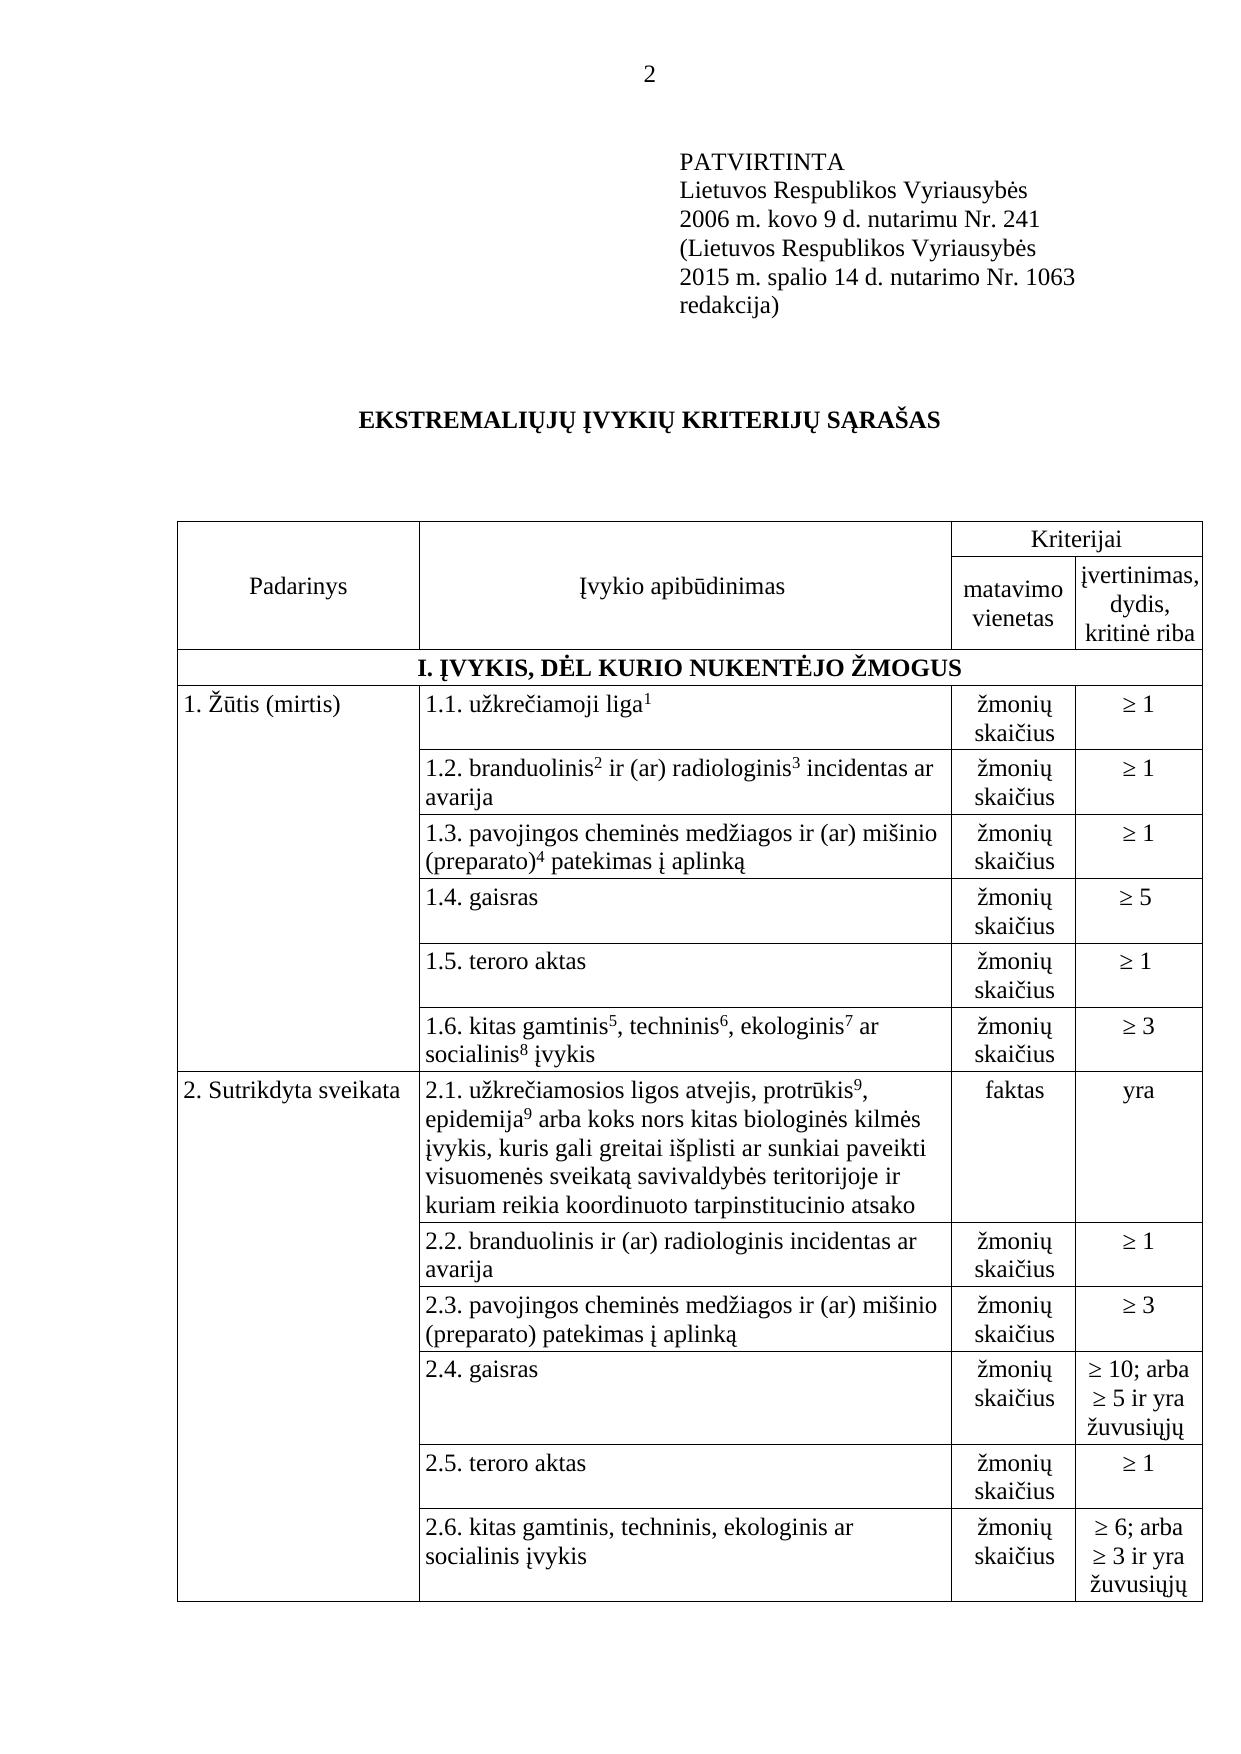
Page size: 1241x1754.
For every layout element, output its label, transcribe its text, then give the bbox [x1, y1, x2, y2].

table_cell įvertinimas, dydis, kritinė riba [1076, 557, 1202, 649]
table_cell yra [1076, 1072, 1202, 1222]
table_cell 2.5. teroro aktas [420, 1445, 951, 1508]
table_cell ≥ 6; arba ≥ 3 ir yra žuvusiųjų [1076, 1509, 1202, 1601]
table_header Įvykio apibūdinimas [420, 522, 951, 649]
table_cell ≥ 1 [1076, 815, 1202, 878]
table_cell 1.6. kitas gamtinis5, techninis6, ekologinis7 ar socialinis8 įvykis [420, 1008, 951, 1071]
table_cell 1.5. teroro aktas [420, 944, 951, 1007]
text EKSTREMALIŲJŲ ĮVYKIŲ KRITERIJų sąrašas [177, 406, 1122, 434]
table_cell ≥ 1 [1076, 686, 1202, 749]
table_cell [178, 878, 419, 942]
table_cell žmonių skaičius [952, 1008, 1075, 1071]
table_cell žmonių skaičius [952, 1287, 1075, 1351]
table_cell ≥ 3 [1076, 1287, 1202, 1351]
table_cell faktas [952, 1072, 1075, 1222]
table_cell 1. Žūtis (mirtis) [178, 686, 419, 749]
table_cell ≥ 1 [1076, 1223, 1202, 1286]
table_cell ≥ 3 [1076, 1008, 1202, 1071]
table_cell ≥ 1 [1076, 1445, 1202, 1508]
table_cell 1.1. užkrečiamoji liga1 [420, 686, 951, 749]
table_cell žmonių skaičius [952, 944, 1075, 1007]
table_cell [178, 1286, 419, 1351]
table_cell I. ĮVYKIS, DĖL KURIO NUKENTĖJO ŽMOGUS [178, 650, 1202, 685]
table_cell [178, 943, 419, 1007]
table_cell žmonių skaičius [952, 750, 1075, 814]
table_cell 2.4. gaisras [420, 1352, 951, 1444]
table_cell 2.6. kitas gamtinis, techninis, ekologinis ar socialinis įvykis [420, 1509, 951, 1601]
table_header Padarinys [178, 522, 419, 649]
table_cell [178, 1444, 419, 1508]
table_cell žmonių skaičius [952, 686, 1075, 749]
table_header Kriterijai [952, 522, 1202, 556]
table_cell ≥ 1 [1076, 750, 1202, 814]
table_cell žmonių skaičius [952, 815, 1075, 878]
table_cell 2. Sutrikdyta sveikata [178, 1072, 419, 1222]
table_cell [178, 1222, 419, 1286]
table_cell 2.2. branduolinis ir (ar) radiologinis incidentas ar avarija [420, 1223, 951, 1286]
table_cell žmonių skaičius [952, 1223, 1075, 1286]
table_cell [178, 1508, 419, 1601]
table_cell 2.3. pavojingos cheminės medžiagos ir (ar) mišinio (preparato) patekimas į aplinką [420, 1287, 951, 1351]
table_cell [178, 1351, 419, 1444]
table_cell [178, 1007, 419, 1071]
table_cell [178, 814, 419, 878]
table_cell žmonių skaičius [952, 1445, 1075, 1508]
table_cell ≥ 5 [1076, 879, 1202, 942]
table_cell 1.3. pavojingos cheminės medžiagos ir (ar) mišinio (preparato)4 patekimas į aplinką [420, 815, 951, 878]
text PATVIRTINTA Lietuvos Respublikos Vyriausybės 2006 m. kovo 9 d. nutarimu Nr. 241 (Lietuvos Respublikos Vyriausybės 2015 m. spalio 14 d. nutarimo Nr. 1063 redakcija) [679, 147, 1122, 319]
table_cell žmonių skaičius [952, 1352, 1075, 1444]
table_cell ≥ 1 [1076, 944, 1202, 1007]
table_cell matavimo vienetas [952, 557, 1075, 649]
table_cell 2.1. užkrečiamosios ligos atvejis, protrūkis9, epidemija9 arba koks nors kitas biologinės kilmės įvykis, kuris gali greitai išplisti ar sunkiai paveikti visuomenės sveikatą savivaldybės teritorijoje ir kuriam reikia koordinuoto tarpinstitucinio atsako [420, 1072, 951, 1222]
table_cell žmonių skaičius [952, 879, 1075, 942]
table_cell ≥ 10; arba ≥ 5 ir yra žuvusiųjų [1076, 1352, 1202, 1444]
table_cell [178, 749, 419, 814]
table_cell 1.2. branduolinis2 ir (ar) radiologinis3 incidentas ar avarija [420, 750, 951, 814]
table_cell 1.4. gaisras [420, 879, 951, 942]
table_cell žmonių skaičius [952, 1509, 1075, 1601]
